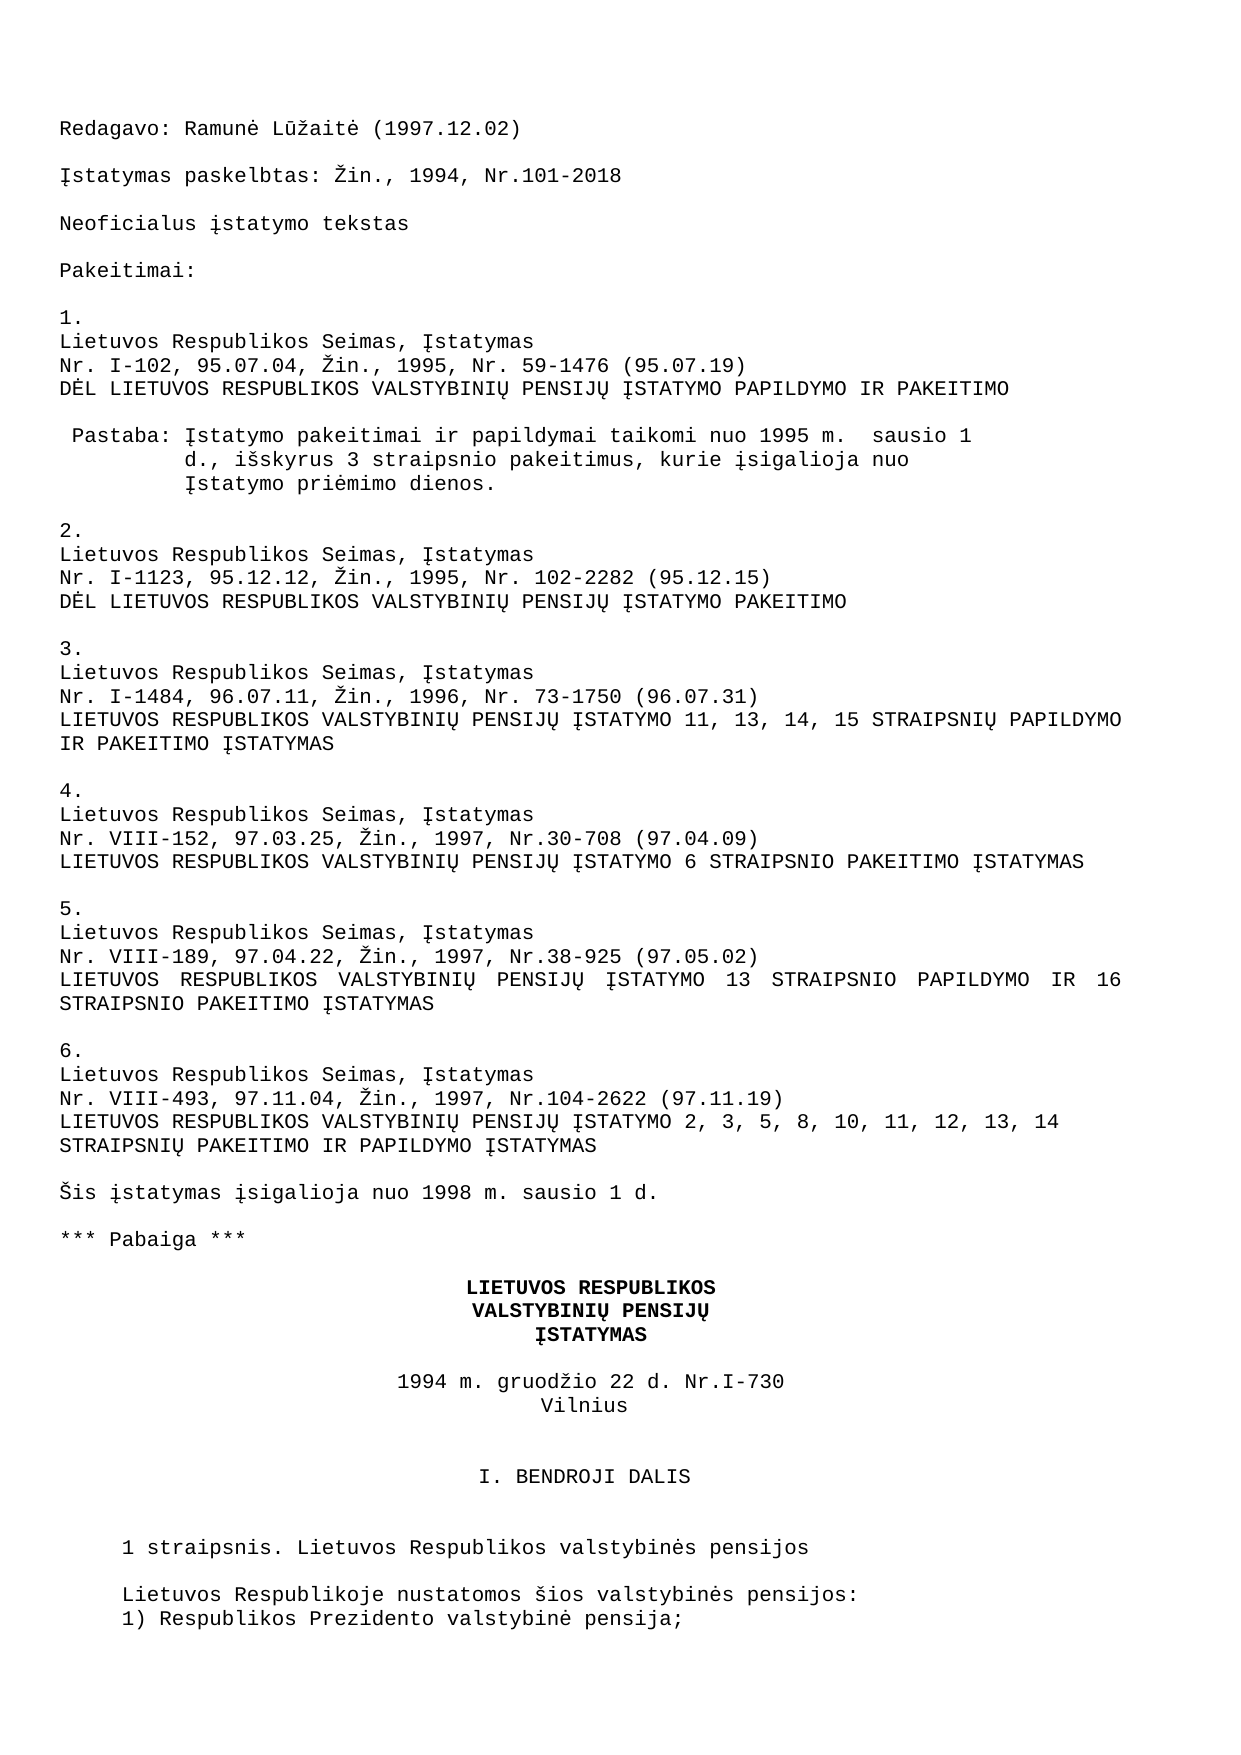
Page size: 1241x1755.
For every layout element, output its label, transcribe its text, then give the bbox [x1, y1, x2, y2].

text Vilnius [59, 1395, 1122, 1419]
text Nr. VIII-493, 97.11.04, Žin., 1997, Nr.104-2622 (97.11.19) [59, 1088, 1122, 1111]
text 1 straipsnis. Lietuvos Respublikos valstybinės pensijos [59, 1537, 1122, 1561]
text Pakeitimai: [59, 260, 1122, 284]
text 1994 m. gruodžio 22 d. Nr.I-730 [59, 1371, 1122, 1395]
text Nr. VIII-152, 97.03.25, Žin., 1997, Nr.30-708 (97.04.09) [59, 827, 1122, 851]
text 3. [59, 638, 1122, 662]
text I. BENDROJI DALIS [59, 1466, 1122, 1489]
text 4. [59, 780, 1122, 804]
text Lietuvos Respublikoje nustatomos šios valstybinės pensijos: [59, 1584, 1122, 1608]
text Lietuvos Respublikos Seimas, Įstatymas [59, 804, 1122, 827]
text ĮSTATYMAS [59, 1324, 1122, 1348]
text Nr. I-1484, 96.07.11, Žin., 1996, Nr. 73-1750 (96.07.31) [59, 686, 1122, 709]
text Nr. VIII-189, 97.04.22, Žin., 1997, Nr.38-925 (97.05.02) [59, 946, 1122, 969]
text Nr. I-102, 95.07.04, Žin., 1995, Nr. 59-1476 (95.07.19) [59, 354, 1122, 378]
text LIETUVOS RESPUBLIKOS VALSTYBINIŲ PENSIJŲ ĮSTATYMO 13 STRAIPSNIO PAPILDYMO IR 16 STRAIPSNIO PAKEITIMO ĮSTATYMAS [59, 969, 1122, 1017]
text Neoficialus įstatymo tekstas [59, 213, 1122, 236]
text Nr. I-1123, 95.12.12, Žin., 1995, Nr. 102-2282 (95.12.15) [59, 567, 1122, 591]
text Pastaba: Įstatymo pakeitimai ir papildymai taikomi nuo 1995 m. sausio 1 [59, 426, 1122, 449]
text 2. [59, 520, 1122, 544]
text 6. [59, 1040, 1122, 1064]
text Lietuvos Respublikos Seimas, Įstatymas [59, 331, 1122, 354]
text 1. [59, 307, 1122, 331]
text Lietuvos Respublikos Seimas, Įstatymas [59, 922, 1122, 946]
text LIETUVOS RESPUBLIKOS VALSTYBINIŲ PENSIJŲ ĮSTATYMO 6 STRAIPSNIO PAKEITIMO ĮSTATYMAS [59, 851, 1122, 875]
text DĖL LIETUVOS RESPUBLIKOS VALSTYBINIŲ PENSIJŲ ĮSTATYMO PAKEITIMO [59, 591, 1122, 615]
text Įstatymas paskelbtas: Žin., 1994, Nr.101-2018 [59, 165, 1122, 189]
text LIETUVOS RESPUBLIKOS [59, 1277, 1122, 1300]
text 1) Respublikos Prezidento valstybinė pensija; [59, 1608, 1122, 1631]
text 5. [59, 898, 1122, 922]
text Redagavo: Ramunė Lūžaitė (1997.12.02) [59, 118, 1122, 142]
text Lietuvos Respublikos Seimas, Įstatymas [59, 1064, 1122, 1088]
text Įstatymo priėmimo dienos. [59, 473, 1122, 496]
text Lietuvos Respublikos Seimas, Įstatymas [59, 544, 1122, 567]
text DĖL LIETUVOS RESPUBLIKOS VALSTYBINIŲ PENSIJŲ ĮSTATYMO PAPILDYMO IR PAKEITIMO [59, 378, 1122, 402]
text LIETUVOS RESPUBLIKOS VALSTYBINIŲ PENSIJŲ ĮSTATYMO 11, 13, 14, 15 STRAIPSNIŲ PAPILDYMO IR PAKEITIMO ĮSTATYMAS [59, 709, 1122, 757]
text VALSTYBINIŲ PENSIJŲ [59, 1300, 1122, 1324]
text Šis įstatymas įsigalioja nuo 1998 m. sausio 1 d. [59, 1182, 1122, 1206]
text d., išskyrus 3 straipsnio pakeitimus, kurie įsigalioja nuo [59, 449, 1122, 473]
text *** Pabaiga *** [59, 1229, 1122, 1253]
text Lietuvos Respublikos Seimas, Įstatymas [59, 662, 1122, 686]
text LIETUVOS RESPUBLIKOS VALSTYBINIŲ PENSIJŲ ĮSTATYMO 2, 3, 5, 8, 10, 11, 12, 13, 14 STRAIPSNIŲ PAKEITIMO IR PAPILDYMO ĮSTATYMAS [59, 1111, 1122, 1158]
